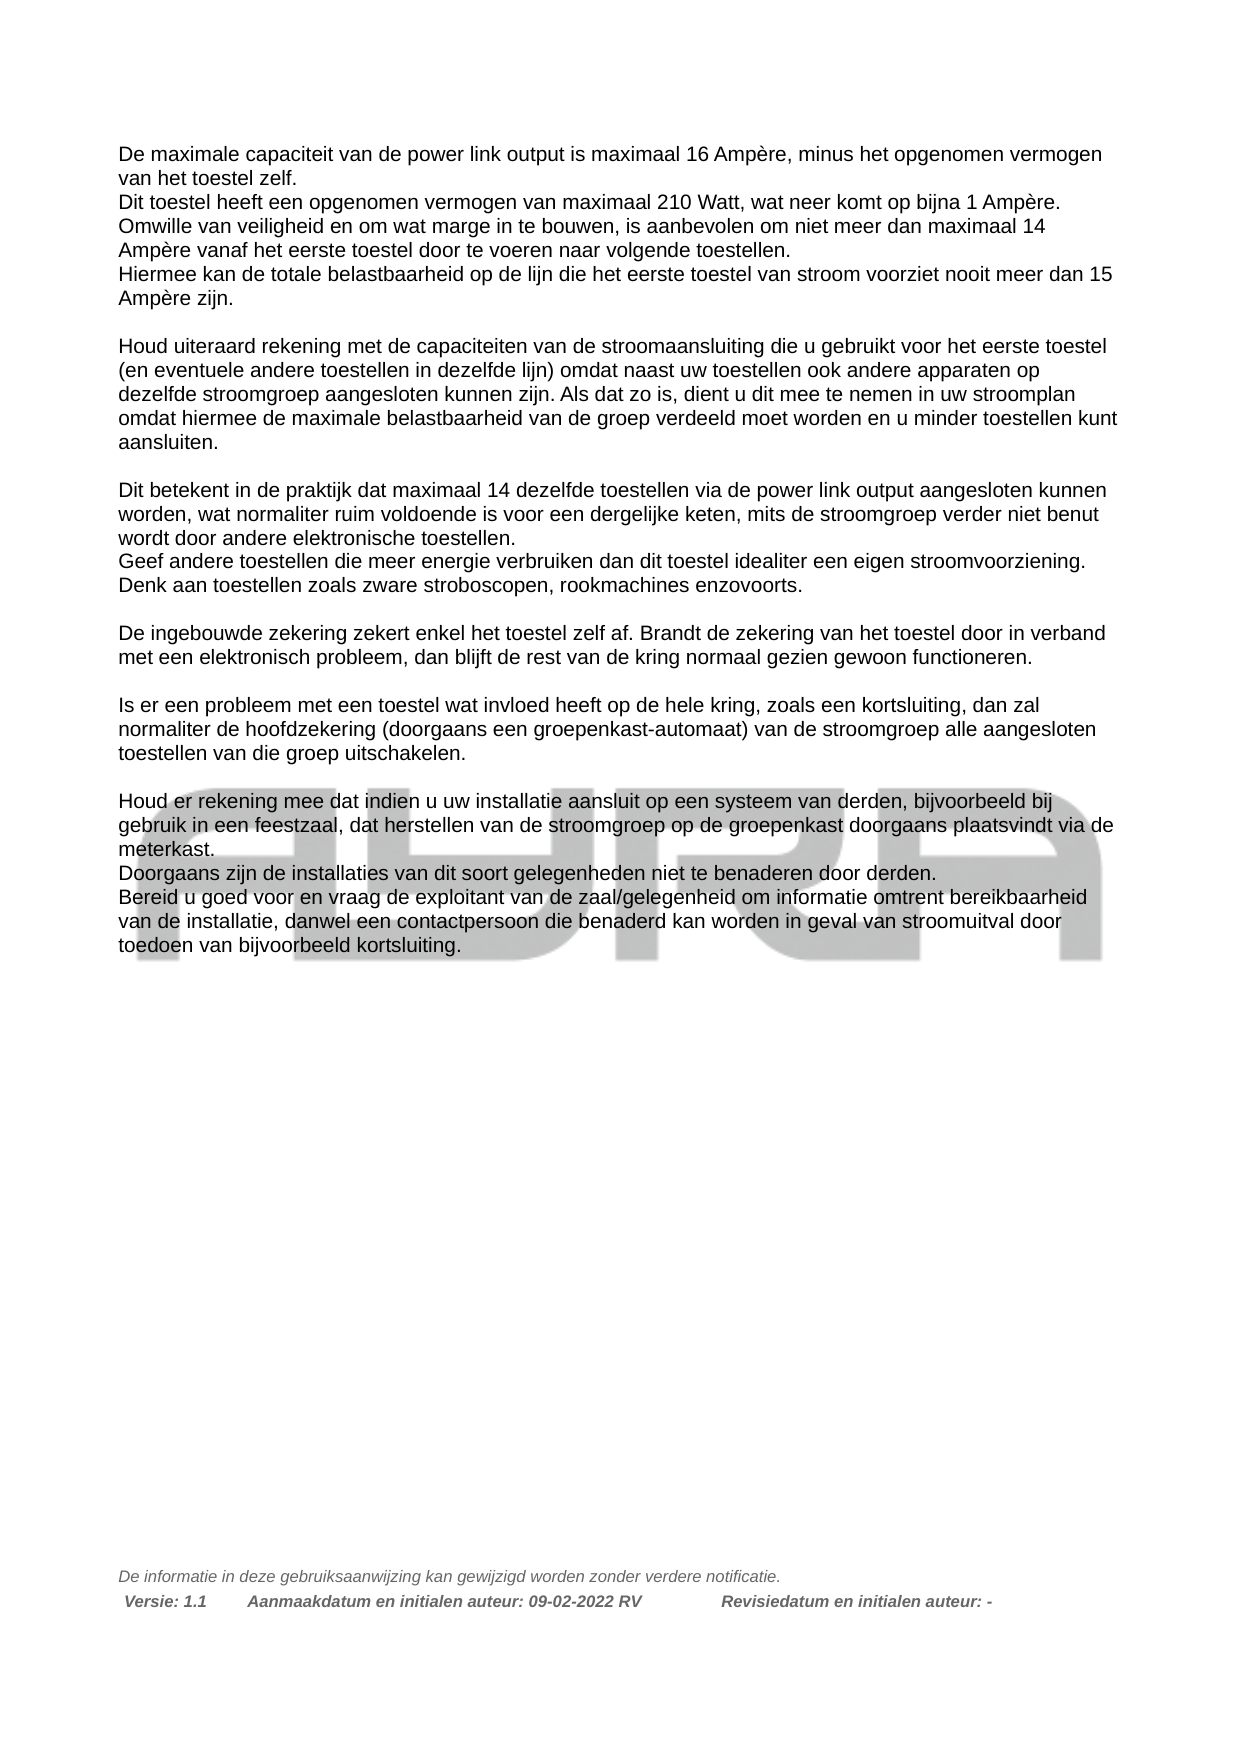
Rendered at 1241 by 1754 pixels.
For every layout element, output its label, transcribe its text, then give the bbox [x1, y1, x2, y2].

text Doorgaans zijn de installaties van dit soort gelegenheden niet te benaderen door derden. [118, 861, 1122, 885]
picture [220, 957, 1021, 1044]
text Houd er rekening mee dat indien u uw installatie aansluit op een systeem van derden, bijvoorbeeld bij gebruik in een feestzaal, dat herstellen van de stroomgroep op de groepenkast doorgaans plaatsvindt via de meterkast. [118, 789, 1122, 861]
text Houd uiteraard rekening met de capaciteiten van de stroomaansluiting die u gebruikt voor het eerste toestel (en eventuele andere toestellen in dezelfde lijn) omdat naast uw toestellen ook andere apparaten op dezelfde stroomgroep aangesloten kunnen zijn. Als dat zo is, dient u dit mee te nemen in uw stroomplan omdat hiermee de maximale belastbaarheid van de groep verdeeld moet worden en u minder toestellen kunt aansluiten. [118, 334, 1122, 453]
picture [220, 765, 1021, 789]
text De maximale capaciteit van de power link output is maximaal 16 Ampère, minus het opgenomen vermogen van het toestel zelf. [118, 142, 1122, 190]
text De ingebouwde zekering zekert enkel het toestel zelf af. Brandt de zekering van het toestel door in verband met een elektronisch probleem, dan blijft de rest van de kring normaal gezien gewoon functioneren. [118, 621, 1122, 669]
text Bereid u goed voor en vraag de exploitant van de zaal/gelegenheid om informatie omtrent bereikbaarheid van de installatie, danwel een contactpersoon die benaderd kan worden in geval van stroomuitval door toedoen van bijvoorbeeld kortsluiting. [118, 885, 1122, 957]
text Omwille van veiligheid en om wat marge in te bouwen, is aanbevolen om niet meer dan maximaal 14 Ampère vanaf het eerste toestel door te voeren naar volgende toestellen. [118, 214, 1122, 262]
text Is er een probleem met een toestel wat invloed heeft op de hele kring, zoals een kortsluiting, dan zal normaliter de hoofdzekering (doorgaans een groepenkast-automaat) van de stroomgroep alle aangesloten toestellen van die groep uitschakelen. [118, 693, 1122, 765]
text Dit toestel heeft een opgenomen vermogen van maximaal 210 Watt, wat neer komt op bijna 1 Ampère. [118, 190, 1122, 214]
text Dit betekent in de praktijk dat maximaal 14 dezelfde toestellen via de power link output aangesloten kunnen worden, wat normaliter ruim voldoende is voor een dergelijke keten, mits de stroomgroep verder niet benut wordt door andere elektronische toestellen. [118, 477, 1122, 549]
text Geef andere toestellen die meer energie verbruiken dan dit toestel idealiter een eigen stroomvoorziening. Denk aan toestellen zoals zware stroboscopen, rookmachines enzovoorts. [118, 549, 1122, 597]
text Hiermee kan de totale belastbaarheid op de lijn die het eerste toestel van stroom voorziet nooit meer dan 15 Ampère zijn. [118, 262, 1122, 310]
